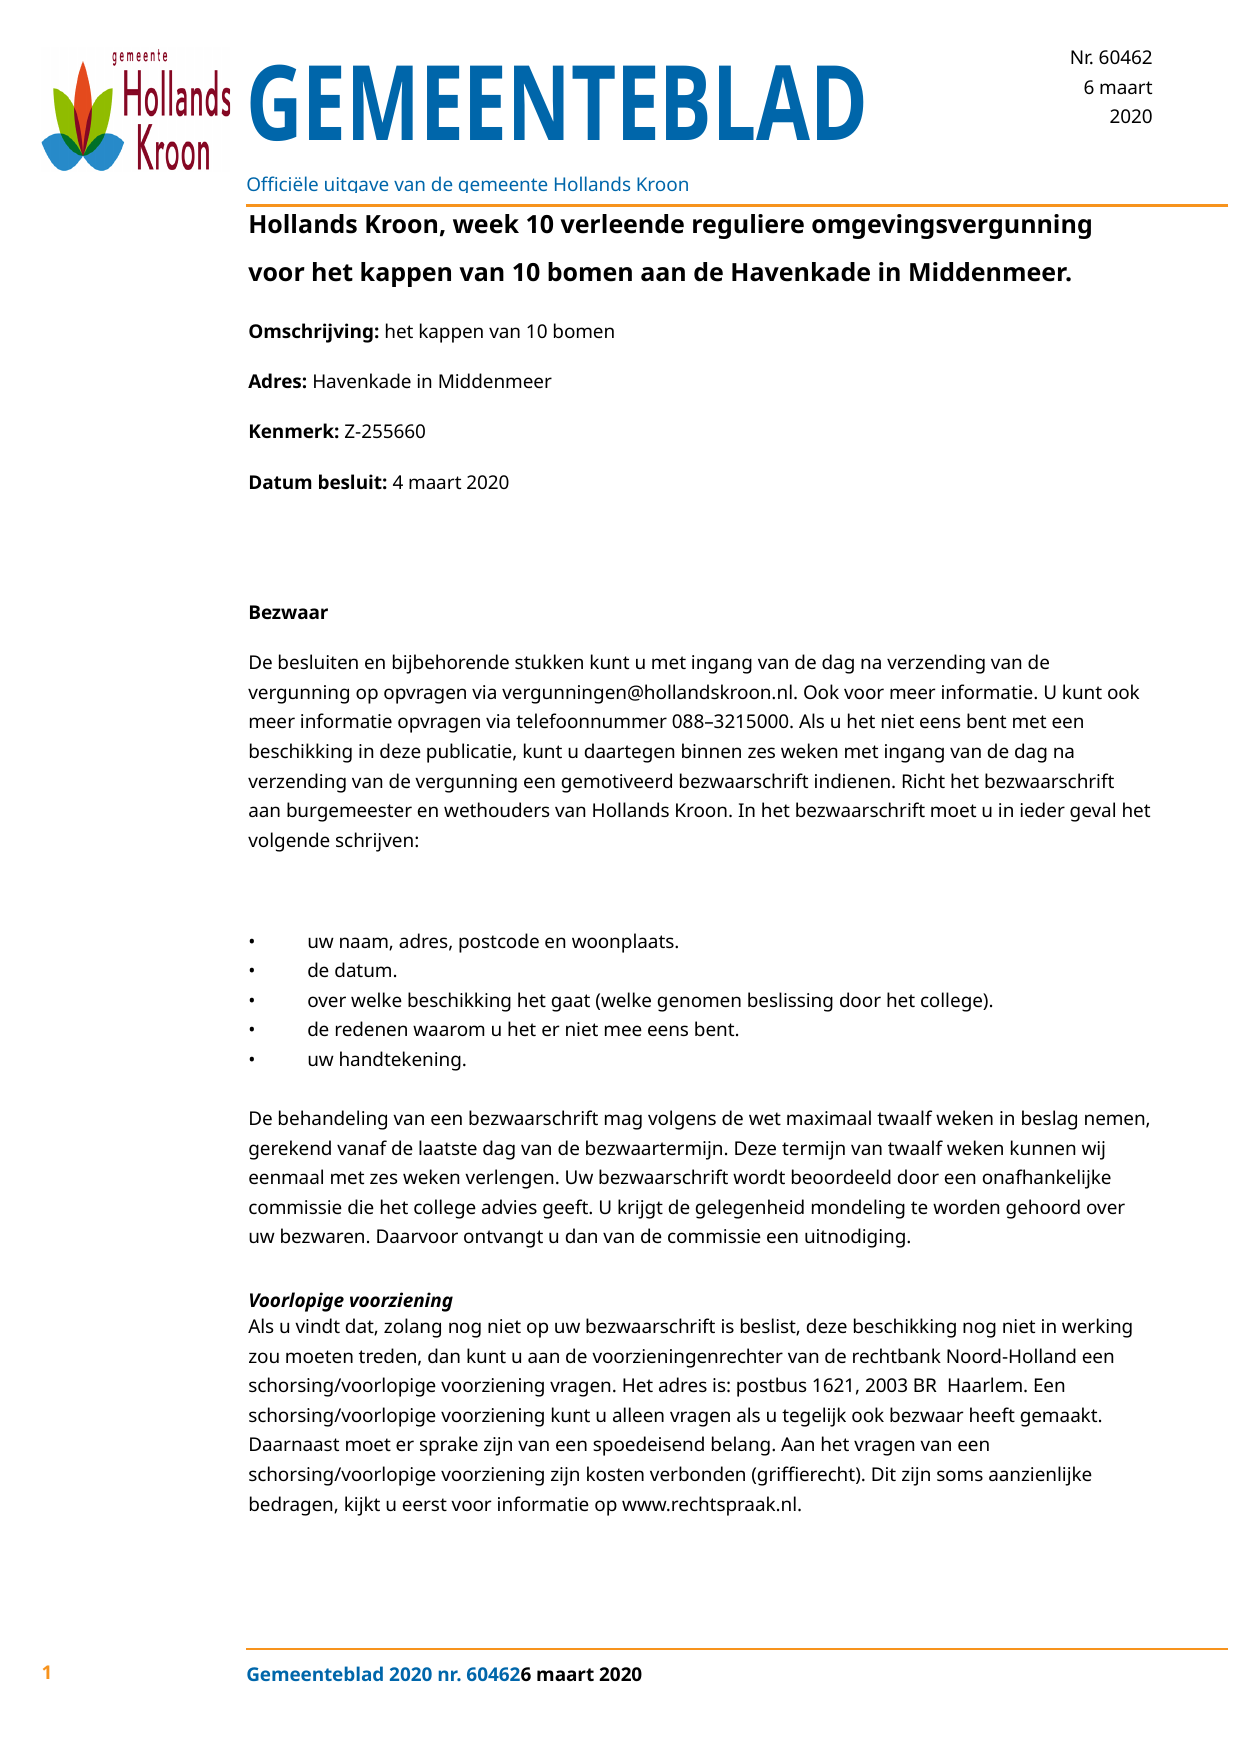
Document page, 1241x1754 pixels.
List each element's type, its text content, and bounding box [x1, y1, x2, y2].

text Voorlopige voorziening [248, 1288, 1152, 1313]
picture [41, 47, 231, 172]
list over welke beschikking het gaat (welke genomen beslissing door het college). [248, 987, 1152, 1013]
text Omschrijving: het kappen van 10 bomen [248, 318, 1152, 344]
list de redenen waarom u het er niet mee eens bent. [248, 1017, 1152, 1042]
text Kenmerk: Z-255660 [248, 419, 1152, 444]
text Hollands Kroon, week 10 verleende reguliere omgevingsvergunning voor het kappen van 10 bomen aan de Havenkade in Middenmeer. [248, 207, 1152, 288]
text Als u vindt dat, zolang nog niet op uw bezwaarschrift is beslist, deze beschikking nog niet in werking zou moeten treden, dan kunt u aan de voorzieningenrechter van de rechtbank Noord-Holland een schorsing/voorlopige voorziening vragen. Het adres is: postbus 1621, 2003 BR Haarlem. Een schorsing/voorlopige voorziening kunt u alleen vragen als u tegelijk ook bezwaar heeft gemaakt. Daarnaast moet er sprake zijn van een spoedeisend belang. Aan het vragen van een schorsing/voorlopige voorziening zijn kosten verbonden (griffierecht). Dit zijn soms aanzienlijke bedragen, kijkt u eerst voor informatie op www.rechtspraak.nl. [248, 1313, 1152, 1517]
table_header [700, 469, 1152, 495]
table_header Datum besluit: 4 maart 2020 [248, 469, 700, 495]
text De besluiten en bijbehorende stukken kunt u met ingang van de dag na verzending van de vergunning op opvragen via vergunningen@hollandskroon.nl. Ook voor meer informatie. U kunt ook meer informatie opvragen via telefoonnummer 088–3215000. Als u het niet eens bent met een beschikking in deze publicatie, kunt u daartegen binnen zes weken met ingang van de dag na verzending van de vergunning een gemotiveerd bezwaarschrift indienen. Richt het bezwaarschrift aan burgemeester en wethouders van Hollands Kroon. In het bezwaarschrift moet u in ieder geval het volgende schrijven: [248, 649, 1152, 853]
list uw naam, adres, postcode en woonplaats. [248, 928, 1152, 953]
text Bezwaar [248, 599, 1152, 625]
text Adres: Havenkade in Middenmeer [248, 368, 1152, 394]
text De behandeling van een bezwaarschrift mag volgens de wet maximaal twaalf weken in beslag nemen, gerekend vanaf de laatste dag van de bezwaartermijn. Deze termijn van twaalf weken kunnen wij eenmaal met zes weken verlengen. Uw bezwaarschrift wordt beoordeeld door een onafhankelijke commissie die het college advies geeft. U krijgt de gelegenheid mondeling te worden gehoord over uw bezwaren. Daarvoor ontvangt u dan van de commissie een uitnodiging. [248, 1105, 1152, 1249]
list uw handtekening. [248, 1046, 1152, 1072]
list de datum. [248, 957, 1152, 983]
